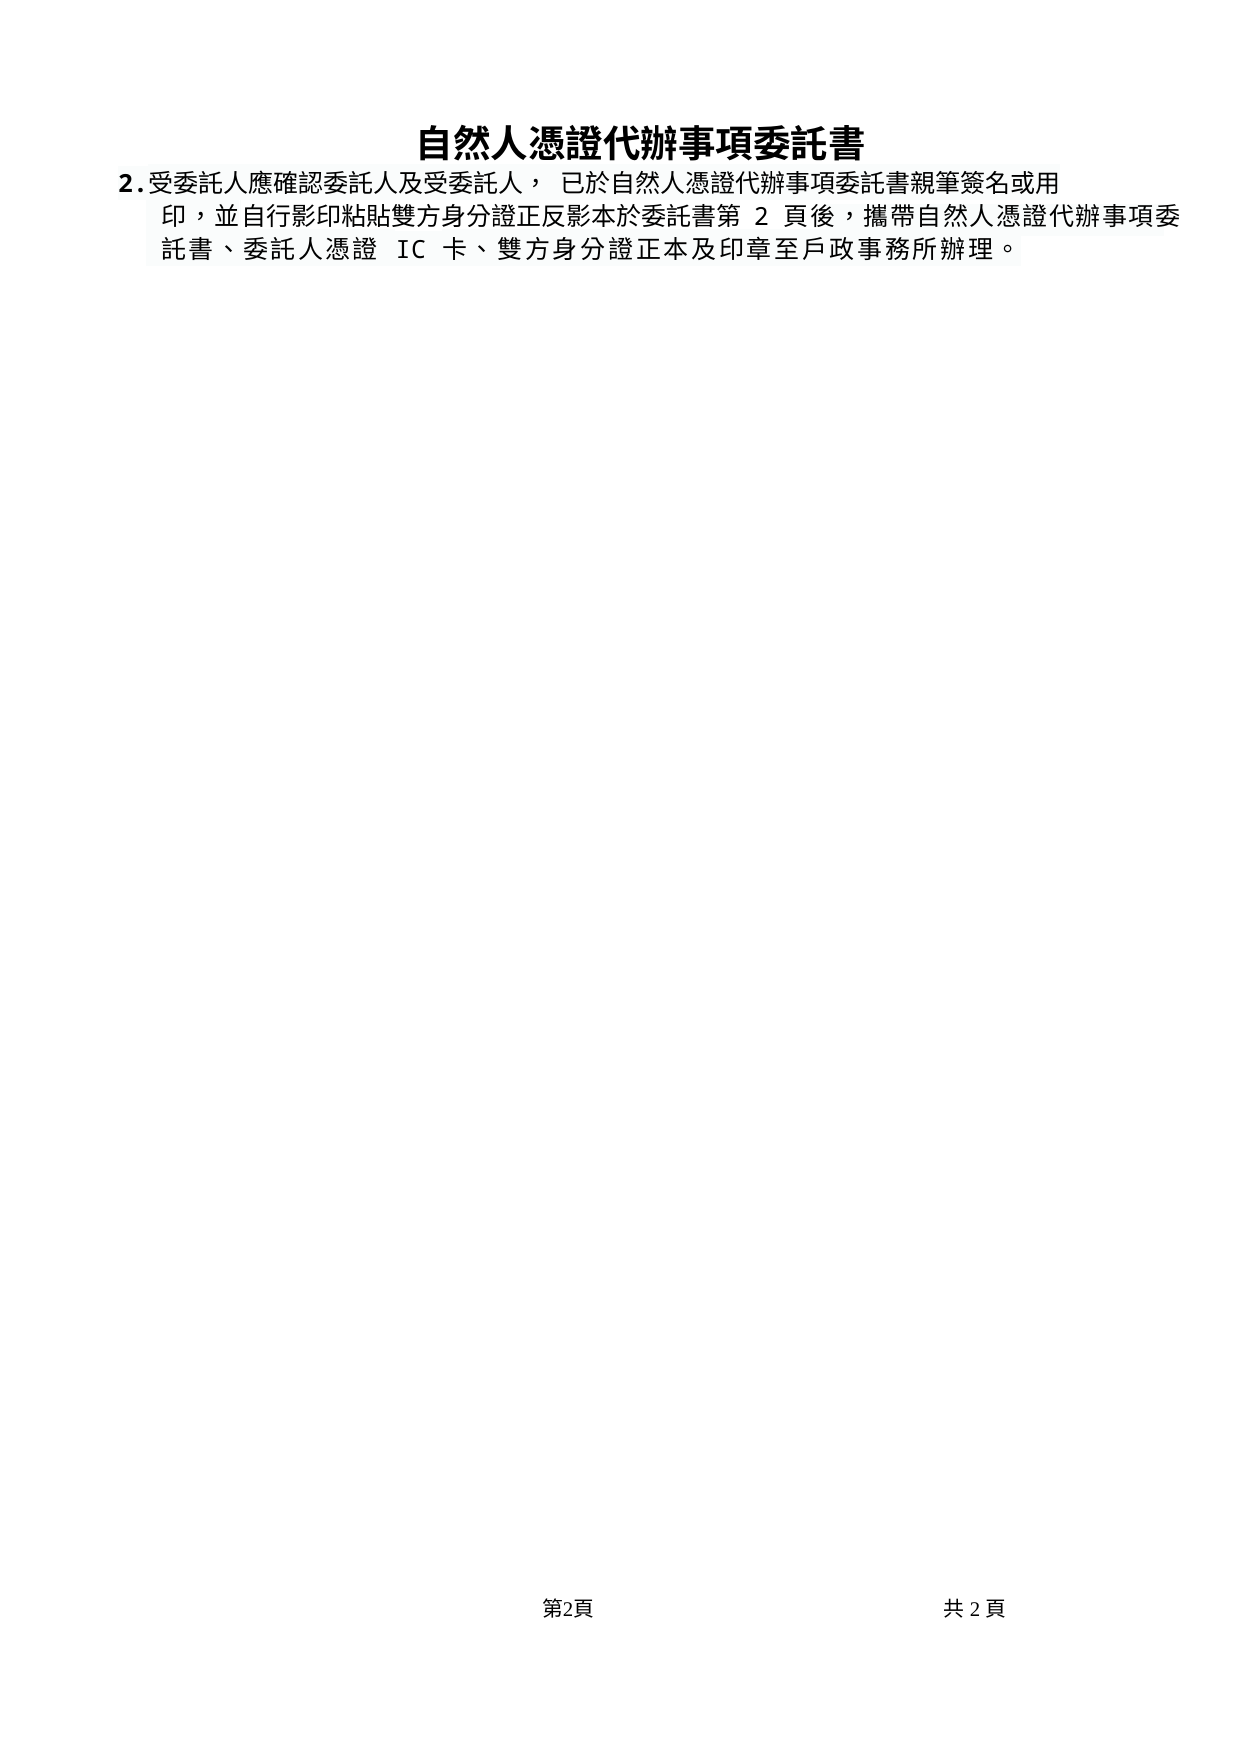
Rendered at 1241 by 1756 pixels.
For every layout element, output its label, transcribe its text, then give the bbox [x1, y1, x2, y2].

text 印，並自行影印粘貼雙方身分證正反影本於委託書第 2 頁後，攜帶自然人憑證代辦事項委 [146, 200, 1188, 232]
text 託書、委託人憑證 IC 卡、雙方身分證正本及印章至戶政事務所辦理。 [146, 232, 1188, 265]
text 2.受委託人應確認委託人及受委託人， 已於自然人憑證代辦事項委託書親筆簽名或用 [118, 162, 1188, 200]
